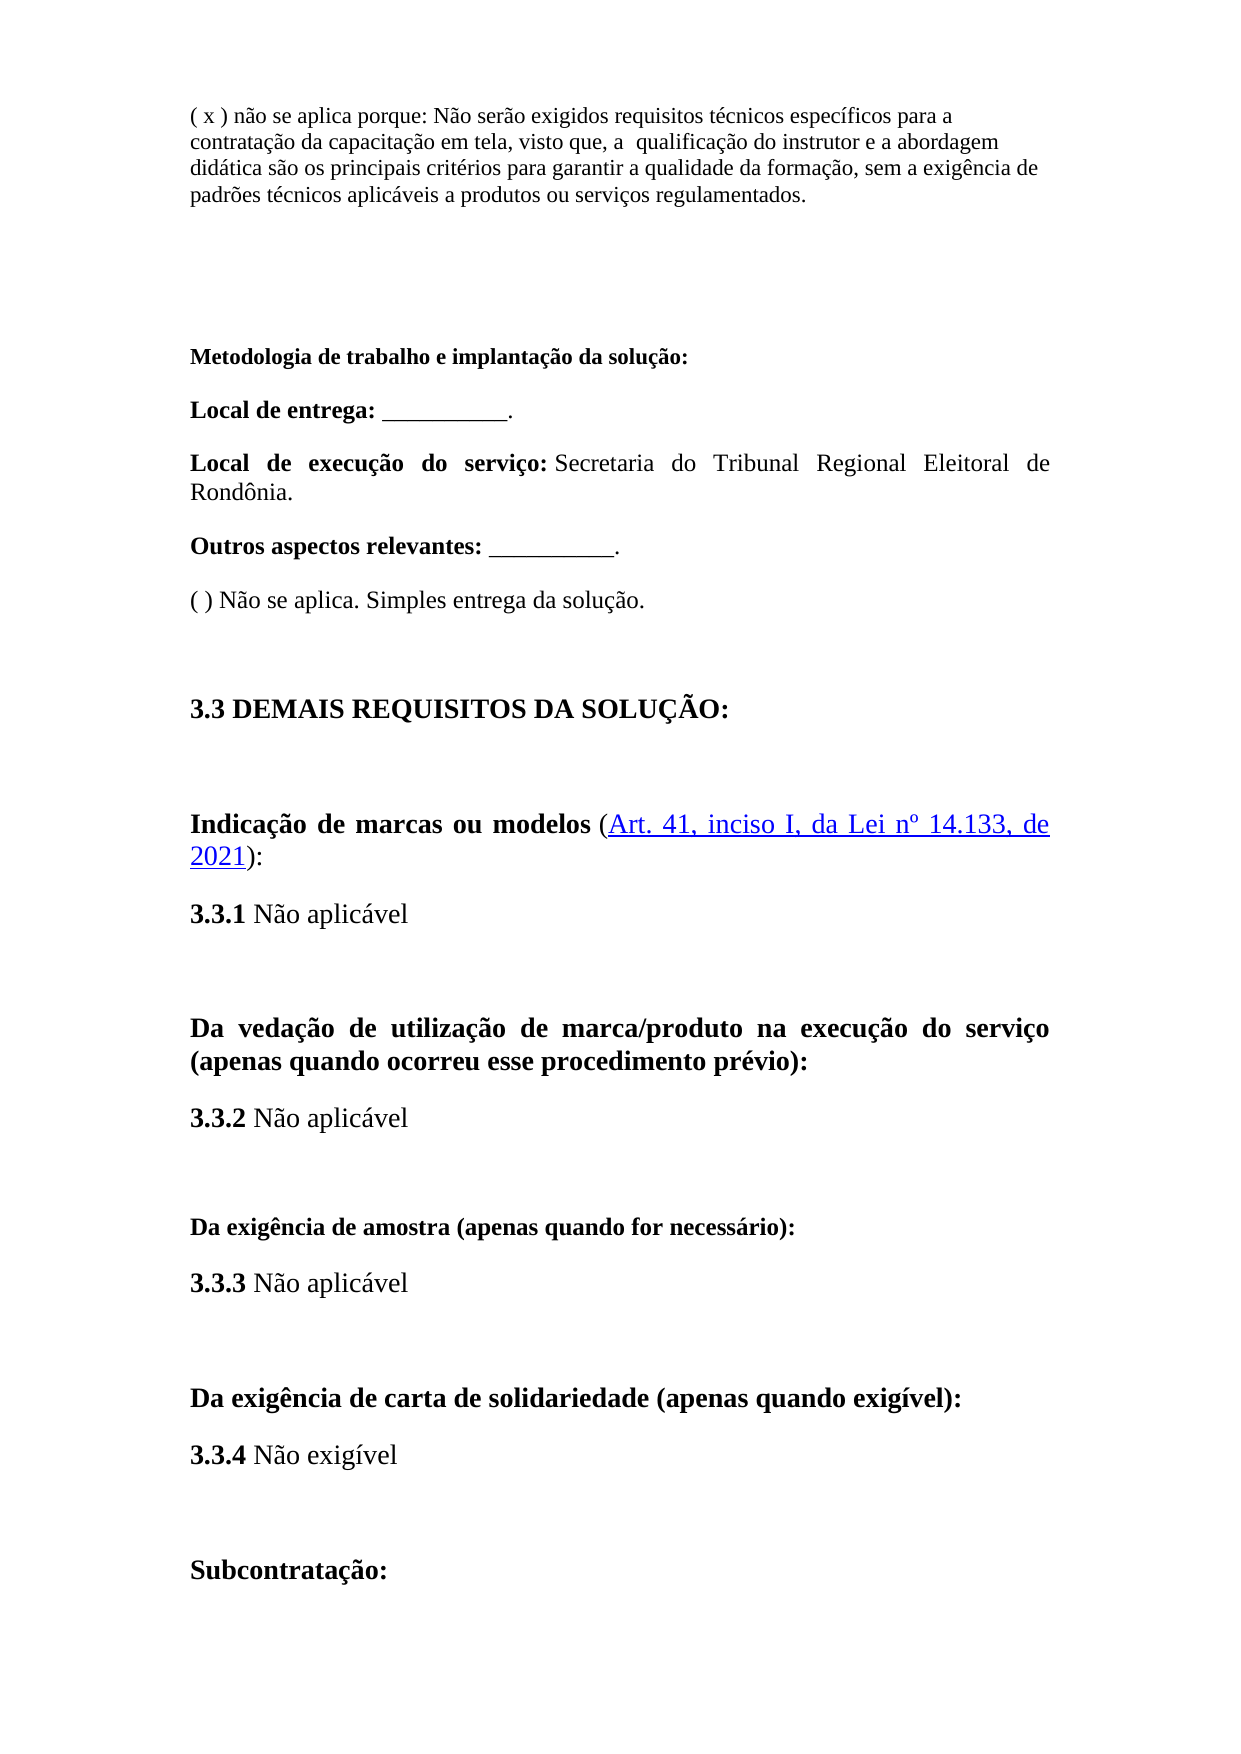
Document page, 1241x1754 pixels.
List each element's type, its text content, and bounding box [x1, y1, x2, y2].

text ( ) Não se aplica. Simples entrega da solução. [190, 585, 1051, 613]
text 3.3.3 Não aplicável [190, 1266, 1051, 1299]
text Indicação de marcas ou modelos (Art. 41, inciso I, da Lei nº 14.133, de 2021): [190, 807, 1051, 872]
text 3.3.2 Não aplicável [190, 1101, 1051, 1134]
text Subcontratação: [190, 1553, 1051, 1586]
text Da exigência de amostra (apenas quando for necessário): [190, 1212, 1051, 1241]
text Da vedação de utilização de marca/produto na execução do serviço (apenas quando ocorreu esse procedimento prévio): [190, 1012, 1051, 1076]
text Local de entrega: __________. [190, 395, 1051, 423]
text Metodologia de trabalho e implantação da solução: [190, 343, 1051, 370]
text 3.3 DEMAIS REQUISITOS DA SOLUÇÃO: [190, 692, 1051, 724]
text Local de execução do serviço: Secretaria do Tribunal Regional Eleitoral de Rondônia. [190, 448, 1051, 506]
text Outros aspectos relevantes: __________. [190, 531, 1051, 560]
text Da exigência de carta de solidariedade (apenas quando exigível): [190, 1381, 1051, 1413]
text ( x ) não se aplica porque: Não serão exigidos requisitos técnicos específicos para a contratação da capacitação em tela, visto que, a qualificação do instrutor e a abordagem didática são os principais critérios para garantir a qualidade da formação, sem a exigência de padrões técnicos aplicáveis a produtos ou serviços regulamentados. [190, 102, 1051, 207]
text 3.3.1 Não aplicável [190, 897, 1051, 929]
text 3.3.4 Não exigível [190, 1438, 1051, 1471]
